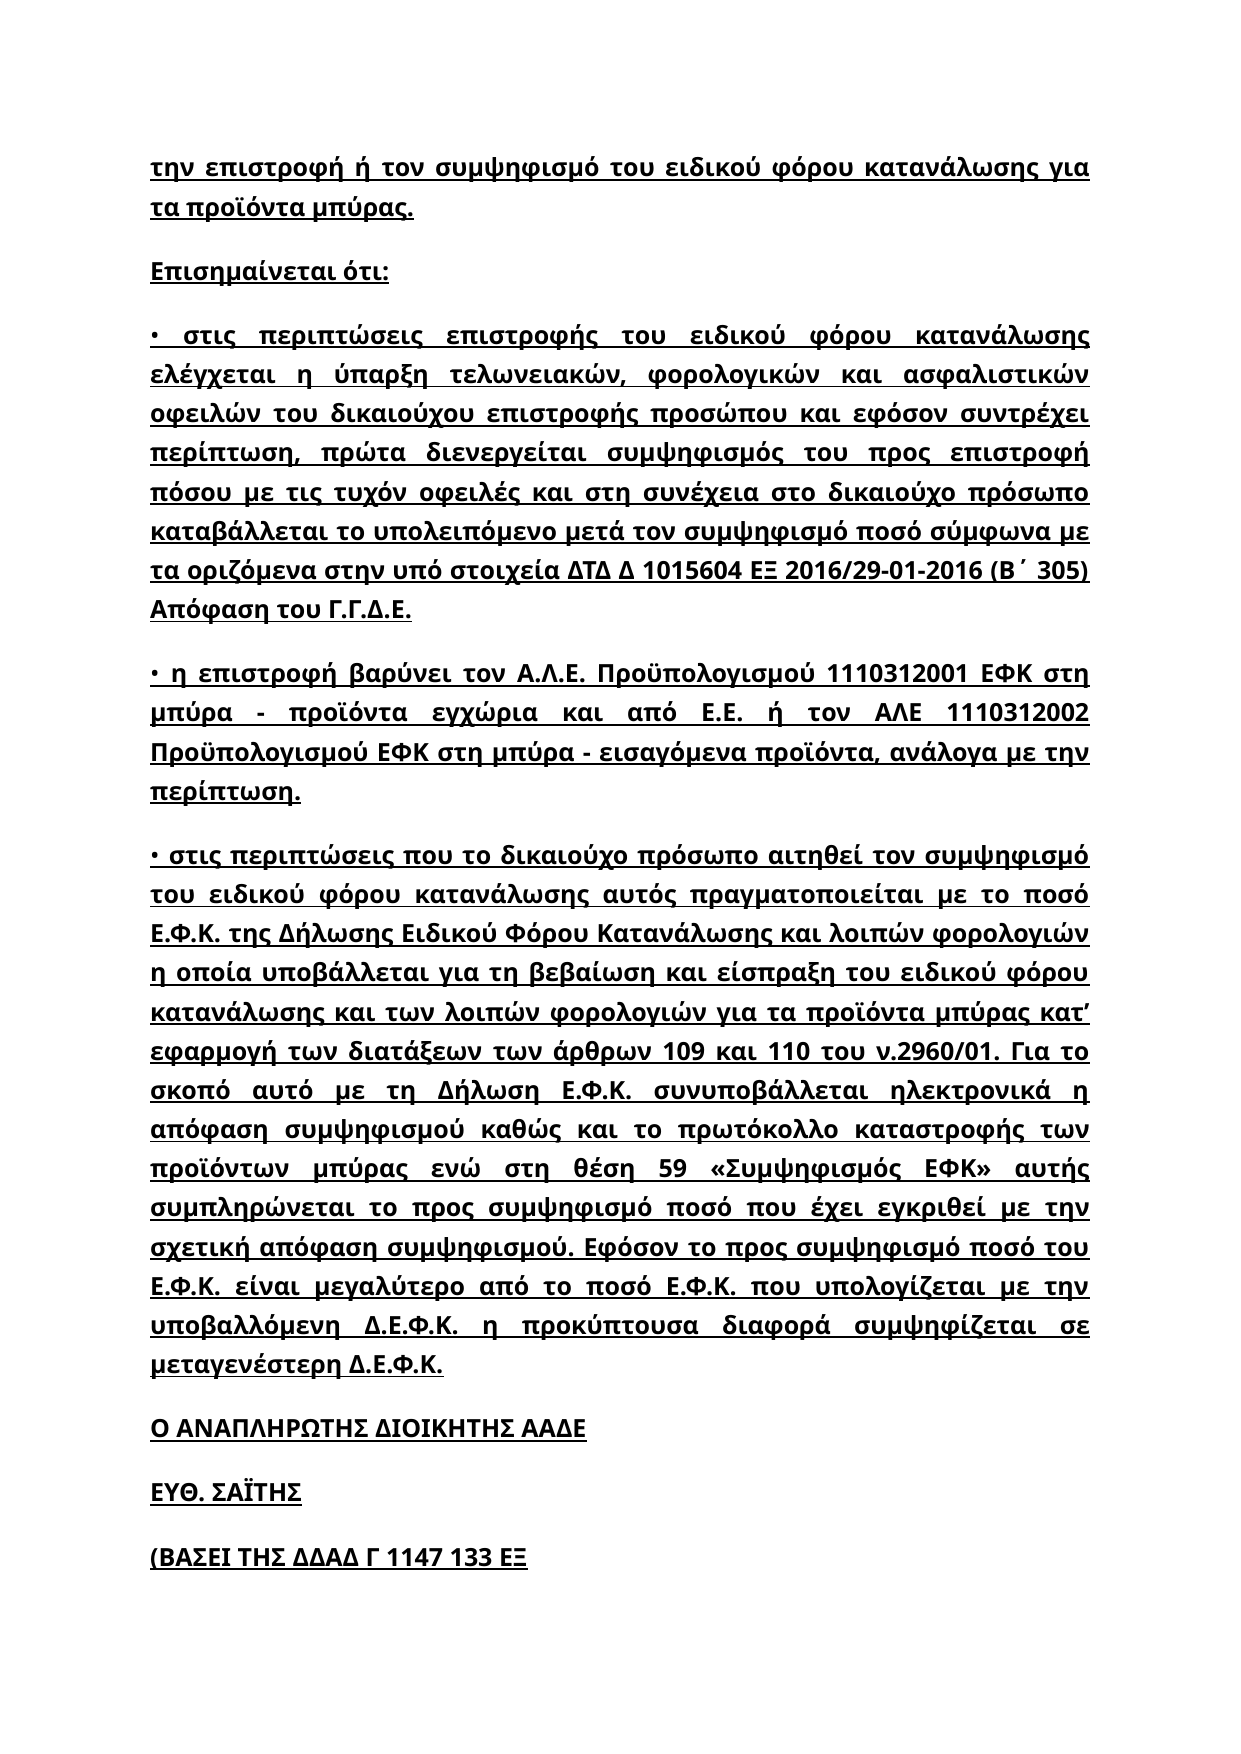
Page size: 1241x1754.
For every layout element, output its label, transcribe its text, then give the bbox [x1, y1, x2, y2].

text προϊόντων μπύρας ενώ στη θέση 59 «Συμψηφισμός ΕΦΚ» αυτής [150, 1142, 1090, 1180]
text Ο ΑΝΑΠΛΗΡΩΤΗΣ ΔΙΟΙΚΗΤΗΣ ΑΑΔΕ [150, 1411, 1090, 1445]
text καταβάλλεται το υπολειπόμενο μετά τον συμψηφισμό ποσό σύμφωνα με [150, 505, 1090, 542]
text πόσου με τις τυχόν οφειλές και στη συνέχεια στο δικαιούχο πρόσωπο [150, 466, 1090, 503]
text η οποία υποβάλλεται για τη βεβαίωση και είσπραξη του ειδικού φόρου [150, 947, 1090, 984]
text • στις περιπτώσεις που το δικαιούχο πρόσωπο αιτηθεί τον συμψηφισμό [150, 837, 1090, 866]
text Ε.Φ.Κ. της Δήλωσης Ειδικού Φόρου Κατανάλωσης και λοιπών φορολογιών [150, 907, 1090, 945]
text μεταγενέστερη Δ.Ε.Φ.Κ. [150, 1338, 1090, 1381]
text • στις περιπτώσεις επιστροφής του ειδικού φόρου κατανάλωσης [150, 317, 1090, 346]
text Προϋπολογισμού ΕΦΚ στη μπύρα - εισαγόμενα προϊόντα, ανάλογα με την [150, 726, 1090, 763]
text Ε.Φ.Κ. είναι μεγαλύτερο από το ποσό Ε.Φ.Κ. που υπολογίζεται με την [150, 1260, 1090, 1297]
text απόφαση συμψηφισμού καθώς και το πρωτόκολλο καταστροφής των [150, 1103, 1090, 1141]
text υποβαλλόμενη Δ.Ε.Φ.Κ. η προκύπτουσα διαφορά συμψηφίζεται σε [150, 1299, 1090, 1336]
text συμπληρώνεται το προς συμψηφισμό ποσό που έχει εγκριθεί με την [150, 1182, 1090, 1219]
text εφαρμογή των διατάξεων των άρθρων 109 και 110 του ν.2960/01. Για το [150, 1025, 1090, 1062]
text σκοπό αυτό με τη Δήλωση Ε.Φ.Κ. συνυποβάλλεται ηλεκτρονικά η [150, 1064, 1090, 1101]
text Απόφαση του Γ.Γ.Δ.Ε. [150, 583, 1090, 626]
text σχετική απόφαση συμψηφισμού. Εφόσον το προς συμψηφισμό ποσό του [150, 1221, 1090, 1258]
text περίπτωση. [150, 765, 1090, 807]
text Επισημαίνεται ότι: [150, 253, 1090, 287]
text την επιστροφή ή τον συμψηφισμό του ειδικού φόρου κατανάλωσης για [150, 150, 1090, 179]
text • η επιστροφή βαρύνει τον Α.Λ.Ε. Προϋπολογισμού 1110312001 ΕΦΚ στη [150, 656, 1090, 685]
text κατανάλωσης και των λοιπών φορολογιών για τα προϊόντα μπύρας κατ’ [150, 986, 1090, 1023]
text τα οριζόμενα στην υπό στοιχεία ΔΤΔ Δ 1015604 ΕΞ 2016/29-01-2016 (Β΄ 305) [150, 544, 1090, 581]
text ελέγχεται η ύπαρξη τελωνειακών, φορολογικών και ασφαλιστικών [150, 348, 1090, 386]
text του ειδικού φόρου κατανάλωσης αυτός πραγματοποιείται με το ποσό [150, 868, 1090, 906]
text οφειλών του δικαιούχου επιστροφής προσώπου και εφόσον συντρέχει [150, 387, 1090, 425]
text τα προϊόντα μπύρας. [150, 181, 1090, 223]
text ΕΥΘ. ΣΑΪΤΗΣ [150, 1475, 1090, 1509]
text (ΒΑΣΕΙ ΤΗΣ ΔΔΑΔ Γ 1147 133 ΕΞ [150, 1539, 1090, 1573]
text μπύρα - προϊόντα εγχώρια και από Ε.Ε. ή τον ΑΛΕ 1110312002 [150, 687, 1090, 724]
text περίπτωση, πρώτα διενεργείται συμψηφισμός του προς επιστροφή [150, 427, 1090, 464]
